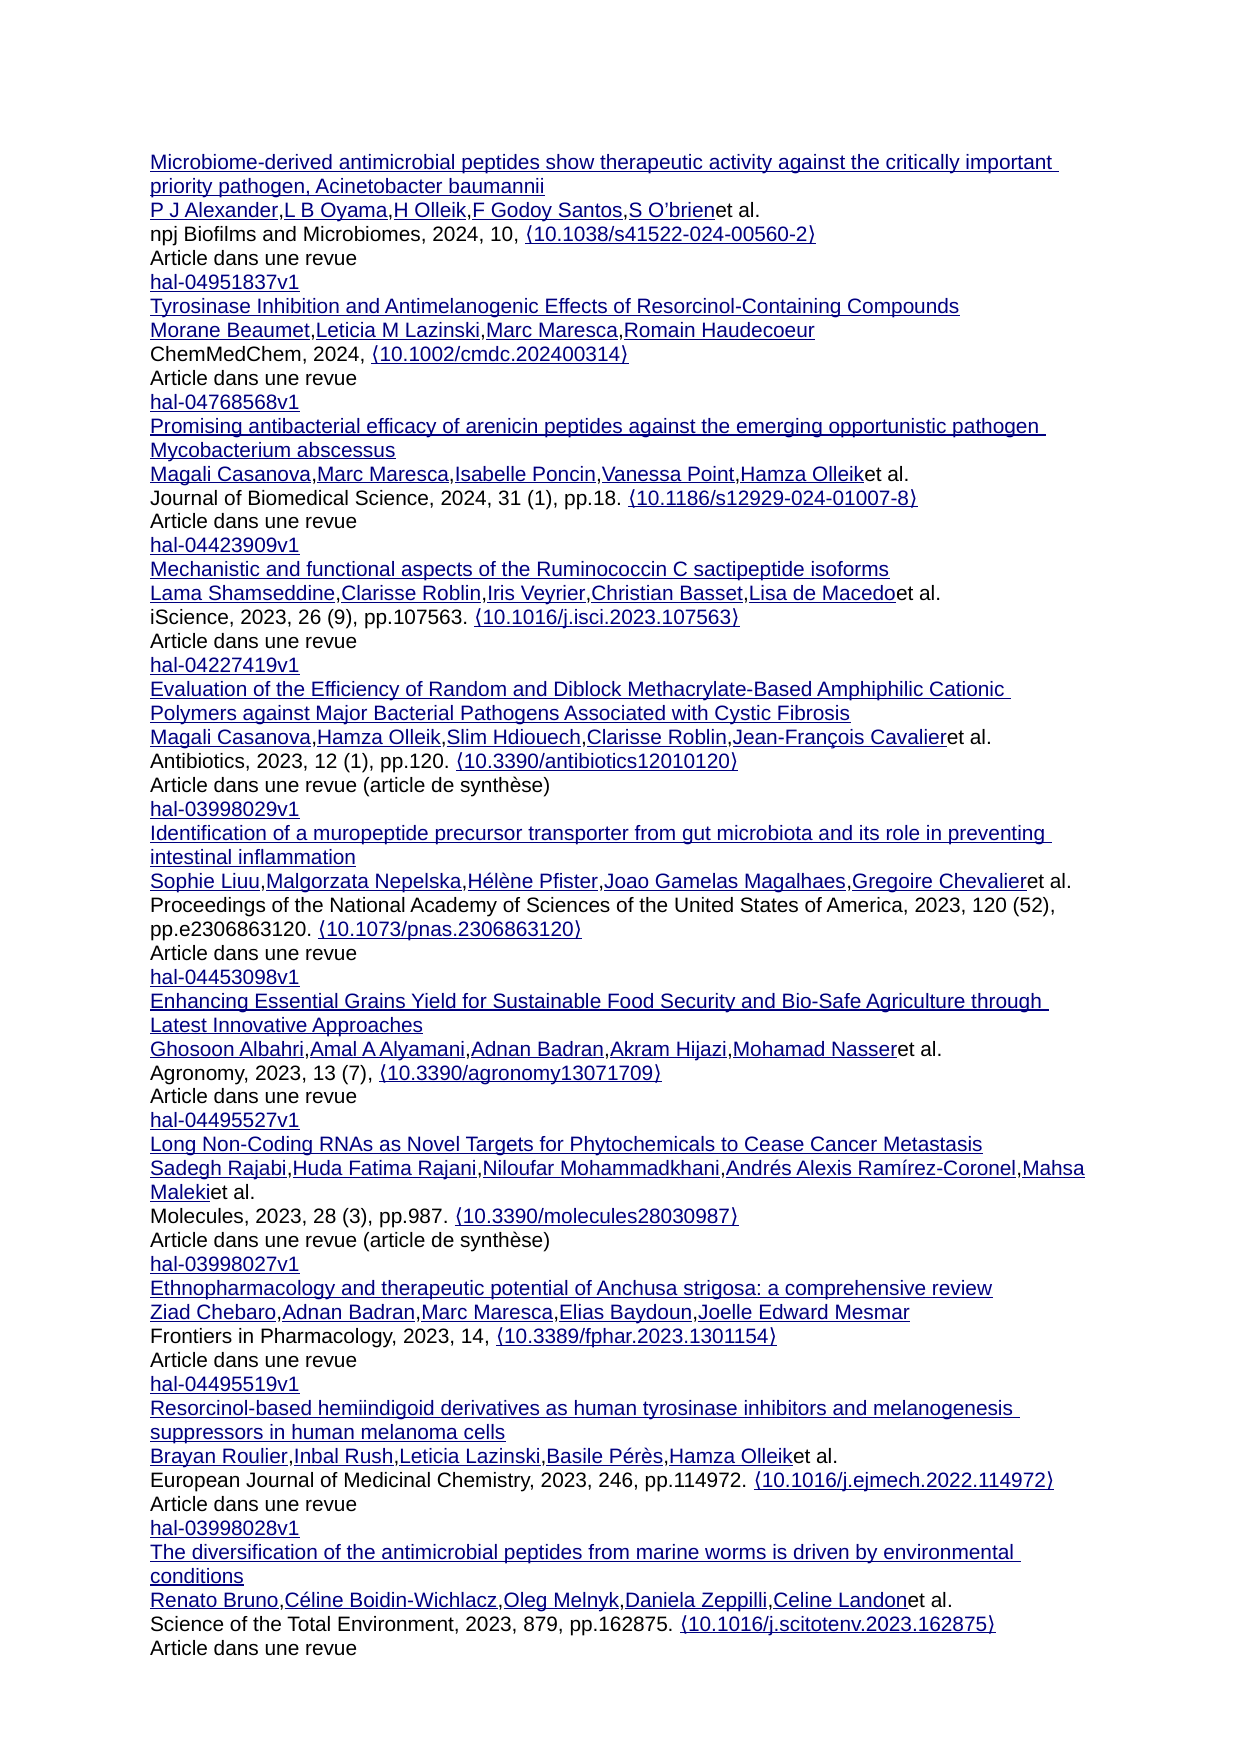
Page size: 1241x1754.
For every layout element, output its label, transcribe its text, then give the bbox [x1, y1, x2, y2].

table_cell Identification of a muropeptide precursor transporter from gut microbiota and its role in preventing intestinal inflammation Sophie Liuu,Malgorzata Nepelska,Hélène Pfister,Joao Gamelas Magalhaes,Gregoire Chevalieret al. Proceedings of the National Academy of Sciences of the United States of America, 2023, 120 (52), pp.e2306863120. ⟨10.1073/pnas.2306863120⟩ Article dans une revue hal-04453098v1 [150, 821, 1090, 988]
table_cell Mechanistic and functional aspects of the Ruminococcin C sactipeptide isoforms Lama Shamseddine,Clarisse Roblin,Iris Veyrier,Christian Basset,Lisa de Macedoet al. iScience, 2023, 26 (9), pp.107563. ⟨10.1016/j.isci.2023.107563⟩ Article dans une revue hal-04227419v1 [150, 557, 1090, 677]
table_cell Promising antibacterial efficacy of arenicin peptides against the emerging opportunistic pathogen Mycobacterium abscessus Magali Casanova,Marc Maresca,Isabelle Poncin,Vanessa Point,Hamza Olleiket al. Journal of Biomedical Science, 2024, 31 (1), pp.18. ⟨10.1186/s12929-024-01007-8⟩ Article dans une revue hal-04423909v1 [150, 414, 1090, 557]
table_cell The diversification of the antimicrobial peptides from marine worms is driven by environmental conditions Renato Bruno,Céline Boidin-Wichlacz,Oleg Melnyk,Daniela Zeppilli,Celine Landonet al. Science of the Total Environment, 2023, 879, pp.162875. ⟨10.1016/j.scitotenv.2023.162875⟩ Article dans une revue [150, 1540, 1090, 1659]
table_cell Microbiome-derived antimicrobial peptides show therapeutic activity against the critically important priority pathogen, Acinetobacter baumannii P J Alexander,L B Oyama,H Olleik,F Godoy Santos,S O’brienet al. npj Biofilms and Microbiomes, 2024, 10, ⟨10.1038/s41522-024-00560-2⟩ Article dans une revue hal-04951837v1 [150, 150, 1090, 294]
table_cell Evaluation of the Efficiency of Random and Diblock Methacrylate-Based Amphiphilic Cationic Polymers against Major Bacterial Pathogens Associated with Cystic Fibrosis Magali Casanova,Hamza Olleik,Slim Hdiouech,Clarisse Roblin,Jean-François Cavalieret al. Antibiotics, 2023, 12 (1), pp.120. ⟨10.3390/antibiotics12010120⟩ Article dans une revue (article de synthèse) hal-03998029v1 [150, 677, 1090, 821]
table_cell Tyrosinase Inhibition and Antimelanogenic Effects of Resorcinol‐Containing Compounds Morane Beaumet,Leticia M Lazinski,Marc Maresca,Romain Haudecoeur ChemMedChem, 2024, ⟨10.1002/cmdc.202400314⟩ Article dans une revue hal-04768568v1 [150, 294, 1090, 413]
table_cell Enhancing Essential Grains Yield for Sustainable Food Security and Bio-Safe Agriculture through Latest Innovative Approaches Ghosoon Albahri,Amal A Alyamani,Adnan Badran,Akram Hijazi,Mohamad Nasseret al. Agronomy, 2023, 13 (7), ⟨10.3390/agronomy13071709⟩ Article dans une revue hal-04495527v1 [150, 989, 1090, 1132]
table_cell Ethnopharmacology and therapeutic potential of Anchusa strigosa: a comprehensive review Ziad Chebaro,Adnan Badran,Marc Maresca,Elias Baydoun,Joelle Edward Mesmar Frontiers in Pharmacology, 2023, 14, ⟨10.3389/fphar.2023.1301154⟩ Article dans une revue hal-04495519v1 [150, 1276, 1090, 1396]
table_cell Resorcinol-based hemiindigoid derivatives as human tyrosinase inhibitors and melanogenesis suppressors in human melanoma cells Brayan Roulier,Inbal Rush,Leticia Lazinski,Basile Pérès,Hamza Olleiket al. European Journal of Medicinal Chemistry, 2023, 246, pp.114972. ⟨10.1016/j.ejmech.2022.114972⟩ Article dans une revue hal-03998028v1 [150, 1396, 1090, 1539]
table_cell Long Non-Coding RNAs as Novel Targets for Phytochemicals to Cease Cancer Metastasis Sadegh Rajabi,Huda Fatima Rajani,Niloufar Mohammadkhani,Andrés Alexis Ramírez-Coronel,Mahsa Malekiet al. Molecules, 2023, 28 (3), pp.987. ⟨10.3390/molecules28030987⟩ Article dans une revue (article de synthèse) hal-03998027v1 [150, 1132, 1090, 1276]
